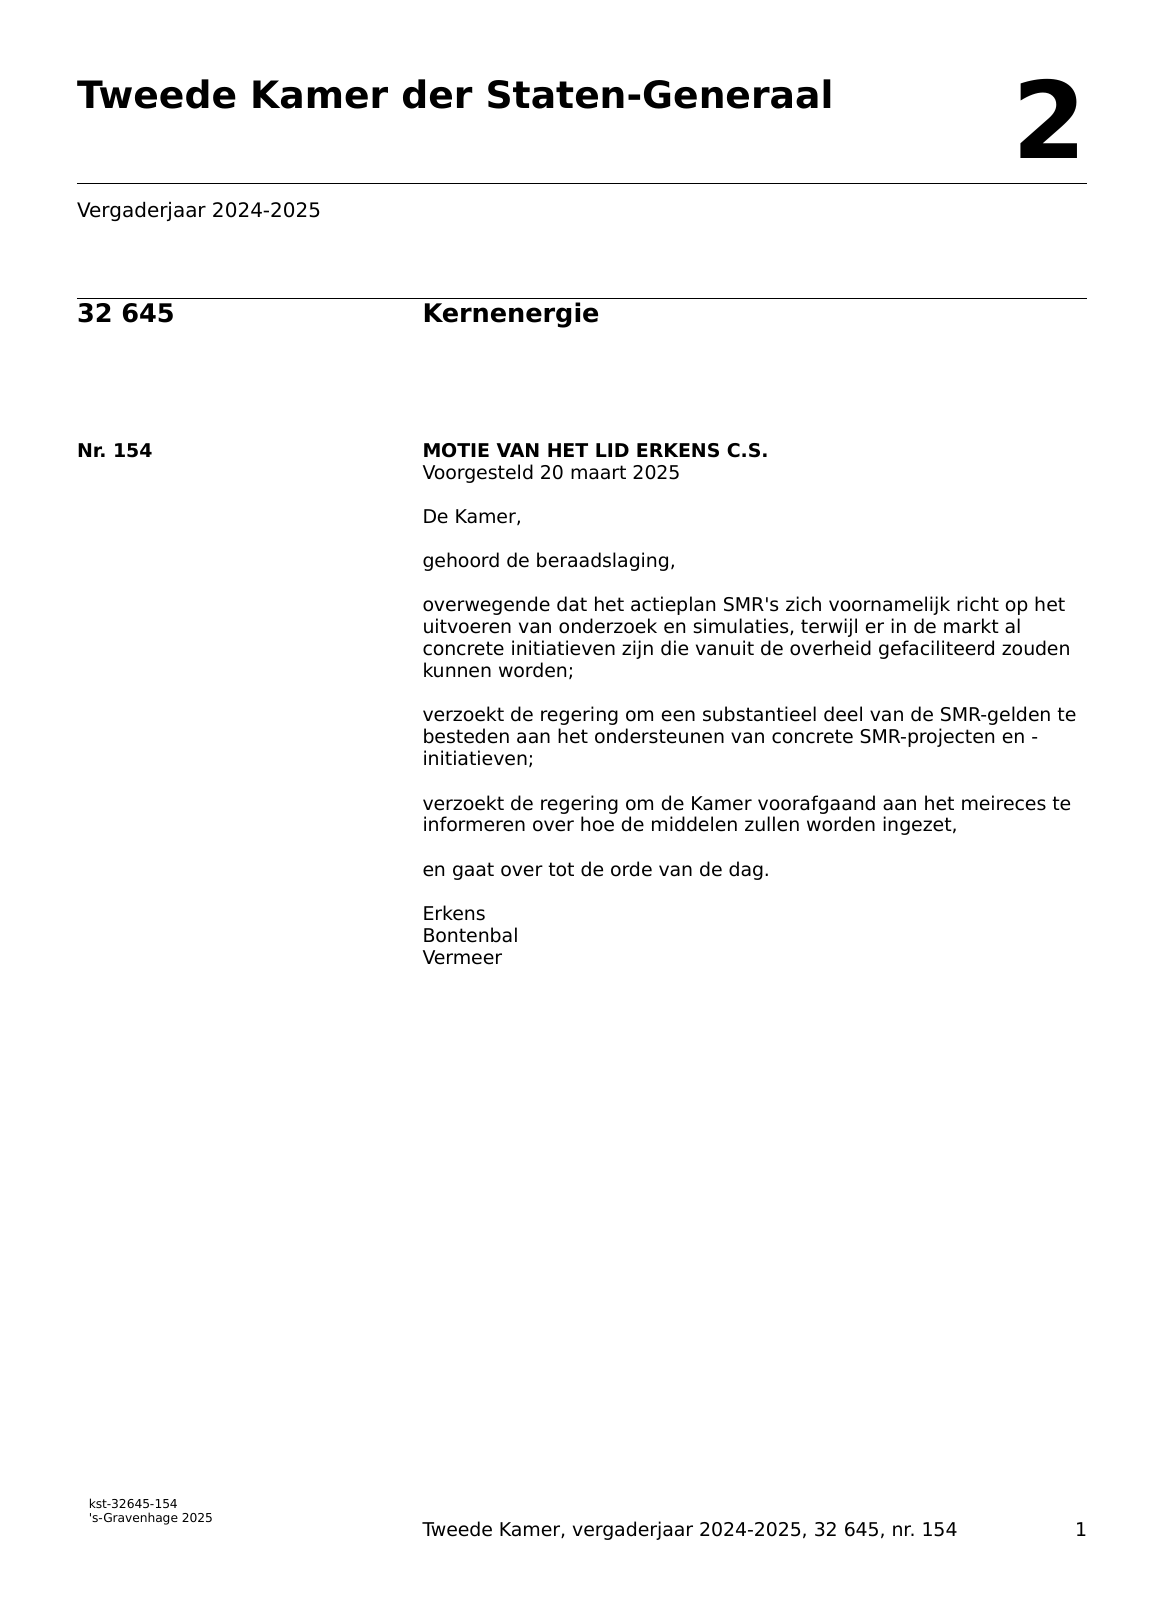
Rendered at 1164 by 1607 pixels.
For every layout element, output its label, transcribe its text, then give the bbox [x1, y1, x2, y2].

text verzoekt de regering om de Kamer voorafgaand aan het meireces te informeren over hoe de middelen zullen worden ingezet, [422, 792, 1087, 836]
table_cell Vergaderjaar 2024-2025 [77, 184, 1087, 298]
text Vermeer [422, 947, 1087, 969]
subtitle 32 645 Kernenergie [77, 299, 1087, 329]
text overwegende dat het actieplan SMR's zich voornamelijk richt op het uitvoeren van onderzoek en simulaties, terwijl er in de markt al concrete initiatieven zijn die vanuit de overheid gefaciliteerd zouden kunnen worden; [422, 594, 1087, 682]
text Voorgesteld 20 maart 2025 [422, 462, 1087, 484]
text kst-32645-154 [88, 1497, 323, 1511]
subtitle Nr. 154 MOTIE VAN HET LID ERKENS C.S. [77, 440, 1087, 462]
table_header 2 [886, 59, 1087, 183]
text Erkens [422, 903, 1087, 925]
text verzoekt de regering om een substantieel deel van de SMR-gelden te besteden aan het ondersteunen van concrete SMR-projecten en -initiatieven; [422, 704, 1087, 770]
text De Kamer, [422, 506, 1087, 528]
text en gaat over tot de orde van de dag. [422, 858, 1087, 881]
text Bontenbal [422, 925, 1087, 947]
text gehoord de beraadslaging, [422, 550, 1087, 572]
text 's-Gravenhage 2025 [88, 1511, 323, 1525]
table_header Tweede Kamer der Staten-Generaal [77, 59, 886, 183]
